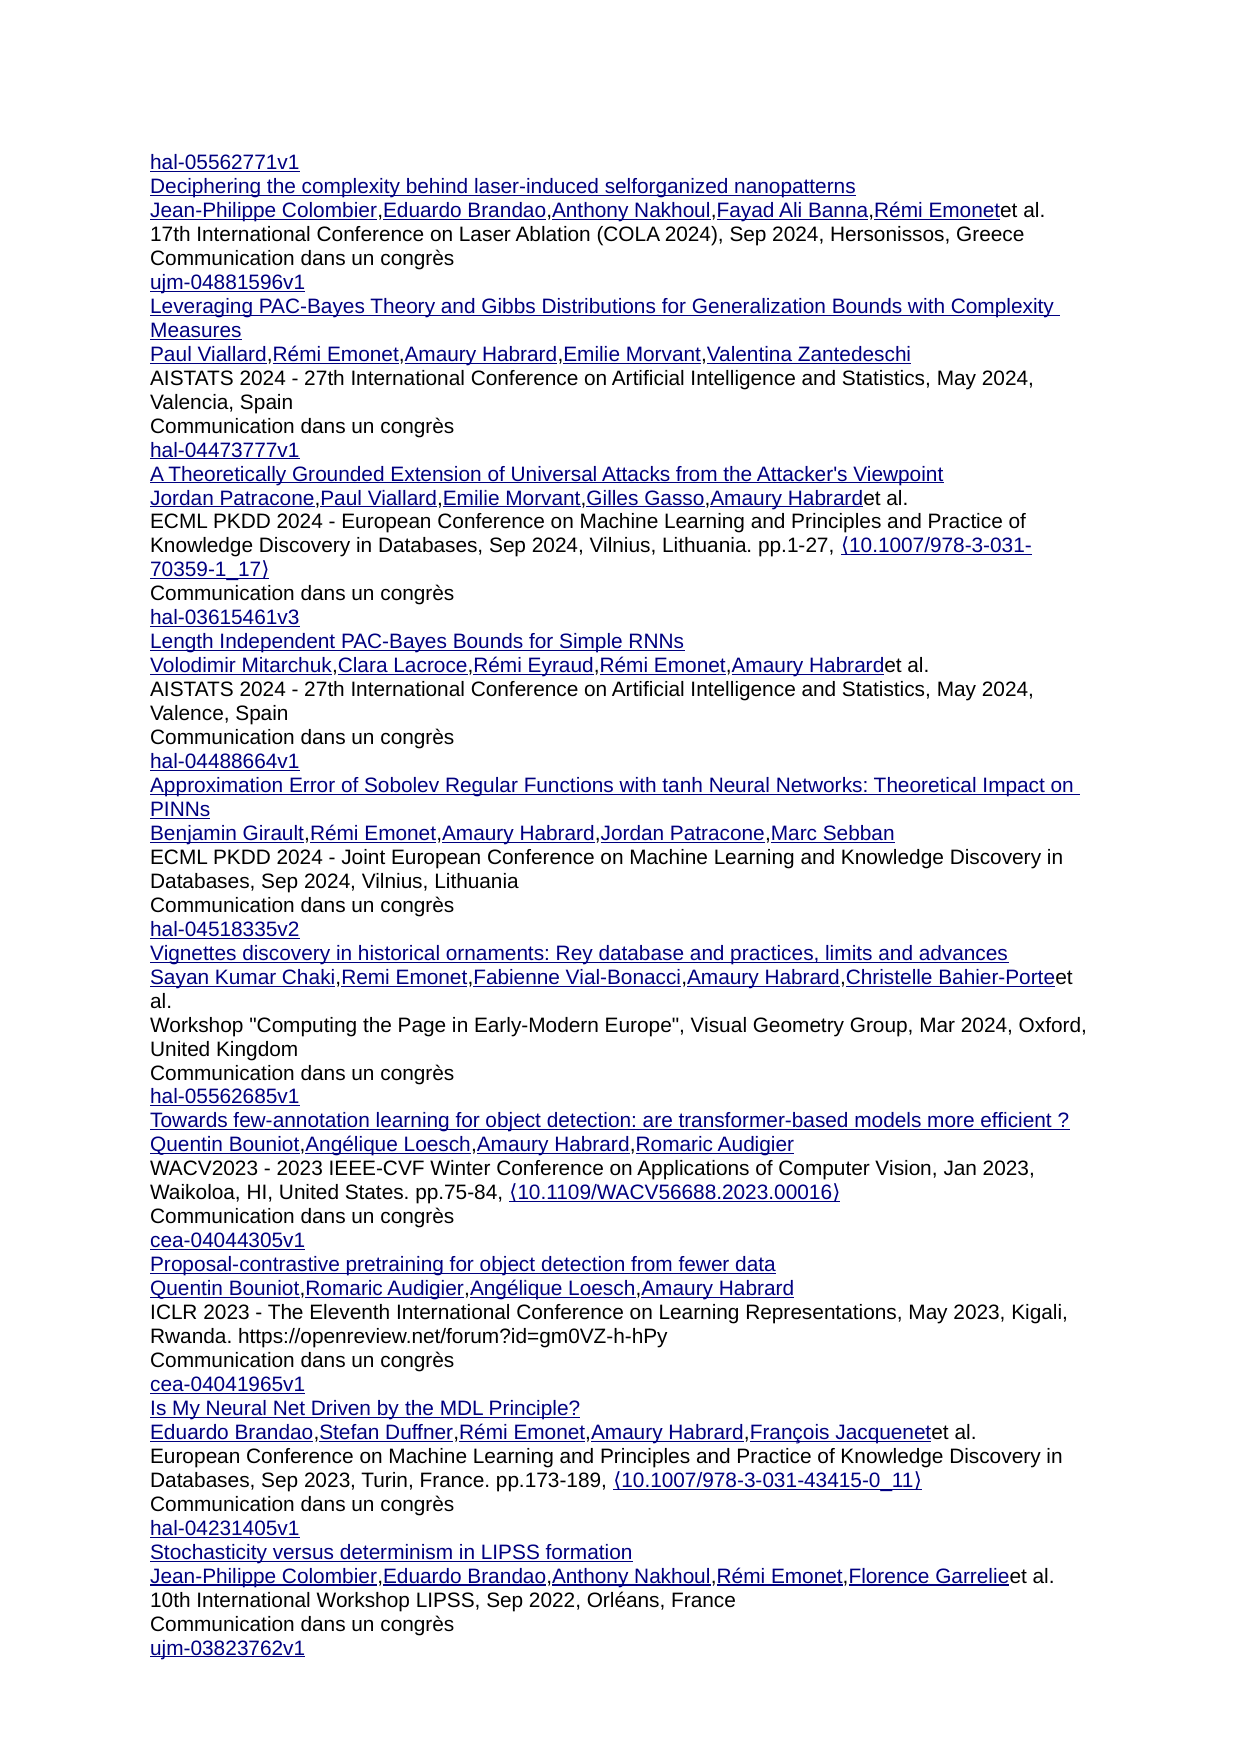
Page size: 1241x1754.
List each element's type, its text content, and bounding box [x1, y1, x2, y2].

table_cell A Theoretically Grounded Extension of Universal Attacks from the Attacker's Viewpoint Jordan Patracone,Paul Viallard,Emilie Morvant,Gilles Gasso,Amaury Habrardet al. ECML PKDD 2024 - European Conference on Machine Learning and Principles and Practice of Knowledge Discovery in Databases, Sep 2024, Vilnius, Lithuania. pp.1-27, ⟨10.1007/978-3-031-70359-1_17⟩ Communication dans un congrès hal-03615461v3 [150, 461, 1090, 629]
table_cell Proposal-contrastive pretraining for object detection from fewer data Quentin Bouniot,Romaric Audigier,Angélique Loesch,Amaury Habrard ICLR 2023 - The Eleventh International Conference on Learning Representations, May 2023, Kigali, Rwanda. https://openreview.net/forum?id=gm0VZ-h-hPy Communication dans un congrès cea-04041965v1 [150, 1252, 1090, 1396]
table_cell Stochasticity versus determinism in LIPSS formation Jean-Philippe Colombier,Eduardo Brandao,Anthony Nakhoul,Rémi Emonet,Florence Garrelieet al. 10th International Workshop LIPSS, Sep 2022, Orléans, France Communication dans un congrès ujm-03823762v1 [150, 1540, 1090, 1659]
table_cell Approximation Error of Sobolev Regular Functions with tanh Neural Networks: Theoretical Impact on PINNs Benjamin Girault,Rémi Emonet,Amaury Habrard,Jordan Patracone,Marc Sebban ECML PKDD 2024 - Joint European Conference on Machine Learning and Knowledge Discovery in Databases, Sep 2024, Vilnius, Lithuania Communication dans un congrès hal-04518335v2 [150, 773, 1090, 941]
table_cell Length Independent PAC-Bayes Bounds for Simple RNNs Volodimir Mitarchuk,Clara Lacroce,Rémi Eyraud,Rémi Emonet,Amaury Habrardet al. AISTATS 2024 - 27th International Conference on Artificial Intelligence and Statistics, May 2024, Valence, Spain Communication dans un congrès hal-04488664v1 [150, 629, 1090, 773]
table_cell hal-05562771v1 [150, 150, 1090, 174]
table_cell Towards few-annotation learning for object detection: are transformer-based models more efficient ? Quentin Bouniot,Angélique Loesch,Amaury Habrard,Romaric Audigier WACV2023 - 2023 IEEE-CVF Winter Conference on Applications of Computer Vision, Jan 2023, Waikoloa, HI, United States. pp.75-84, ⟨10.1109/WACV56688.2023.00016⟩ Communication dans un congrès cea-04044305v1 [150, 1108, 1090, 1252]
table_cell Deciphering the complexity behind laser-induced selforganized nanopatterns Jean-Philippe Colombier,Eduardo Brandao,Anthony Nakhoul,Fayad Ali Banna,Rémi Emonetet al. 17th International Conference on Laser Ablation (COLA 2024), Sep 2024, Hersonissos, Greece Communication dans un congrès ujm-04881596v1 [150, 174, 1090, 294]
table_cell Vignettes discovery in historical ornaments: Rey database and practices, limits and advances Sayan Kumar Chaki,Remi Emonet,Fabienne Vial-Bonacci,Amaury Habrard,Christelle Bahier-Porteet al. Workshop "Computing the Page in Early-Modern Europe", Visual Geometry Group, Mar 2024, Oxford, United Kingdom Communication dans un congrès hal-05562685v1 [150, 941, 1090, 1108]
table_cell Leveraging PAC-Bayes Theory and Gibbs Distributions for Generalization Bounds with Complexity Measures Paul Viallard,Rémi Emonet,Amaury Habrard,Emilie Morvant,Valentina Zantedeschi AISTATS 2024 - 27th International Conference on Artificial Intelligence and Statistics, May 2024, Valencia, Spain Communication dans un congrès hal-04473777v1 [150, 294, 1090, 461]
table_cell Is My Neural Net Driven by the MDL Principle? Eduardo Brandao,Stefan Duffner,Rémi Emonet,Amaury Habrard,François Jacquenetet al. European Conference on Machine Learning and Principles and Practice of Knowledge Discovery in Databases, Sep 2023, Turin, France. pp.173-189, ⟨10.1007/978-3-031-43415-0_11⟩ Communication dans un congrès hal-04231405v1 [150, 1396, 1090, 1539]
